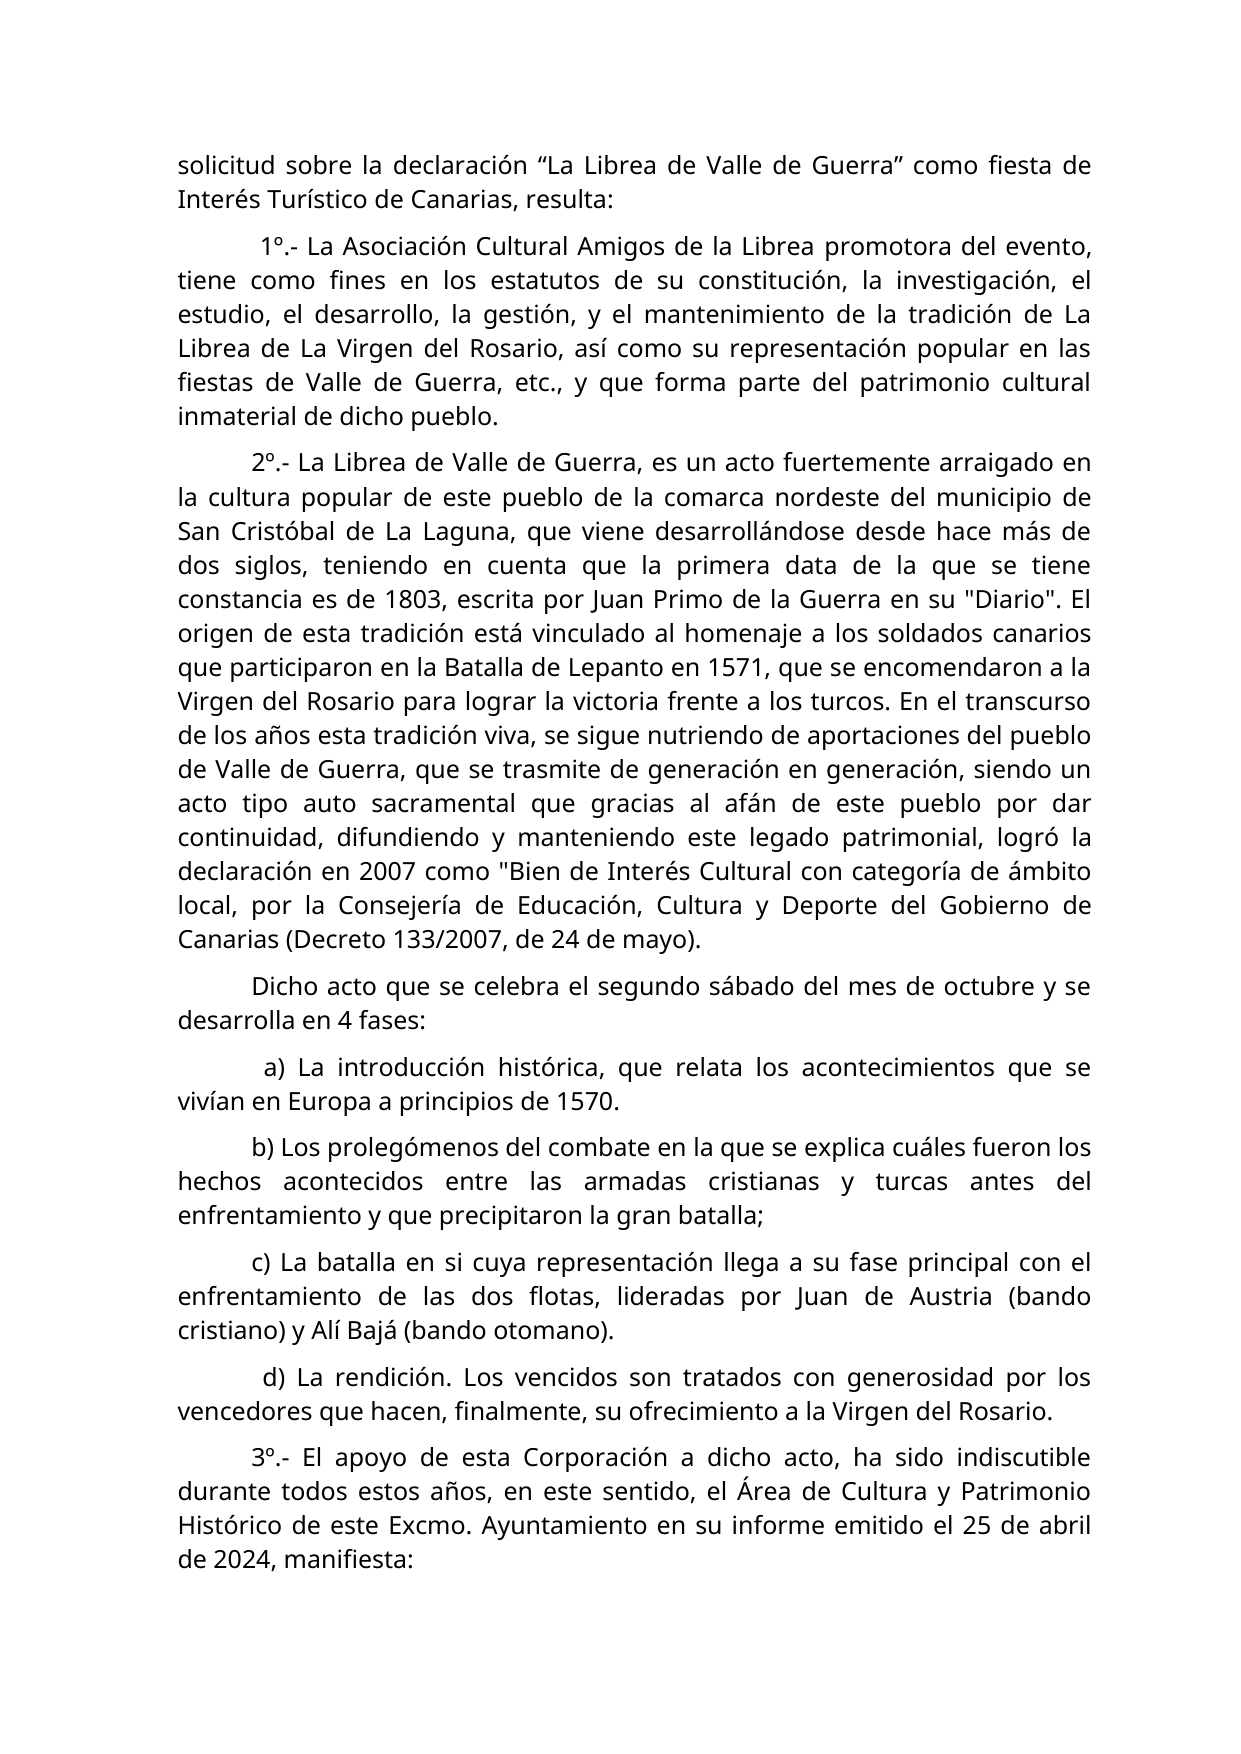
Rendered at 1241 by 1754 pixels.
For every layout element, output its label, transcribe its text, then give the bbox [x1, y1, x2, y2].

text 2º.- La Librea de Valle de Guerra, es un acto fuertemente arraigado en la cultura popular de este pueblo de la comarca nordeste del municipio de San Cristóbal de La Laguna, que viene desarrollándose desde hace más de dos siglos, teniendo en cuenta que la primera data de la que se tiene constancia es de 1803, escrita por Juan Primo de la Guerra en su "Diario". El origen de esta tradición está vinculado al homenaje a los soldados canarios que participaron en la Batalla de Lepanto en 1571, que se encomendaron a la Virgen del Rosario para lograr la victoria frente a los turcos. En el transcurso de los años esta tradición viva, se sigue nutriendo de aportaciones del pueblo de Valle de Guerra, que se trasmite de generación en generación, siendo un acto tipo auto sacramental que gracias al afán de este pueblo por dar continuidad, difundiendo y manteniendo este legado patrimonial, logró la declaración en 2007 como "Bien de Interés Cultural con categoría de ámbito local, por la Consejería de Educación, Cultura y Deporte del Gobierno de Canarias (Decreto 133/2007, de 24 de mayo). [177, 445, 1093, 956]
text d) La rendición. Los vencidos son tratados con generosidad por los vencedores que hacen, finalmente, su ofrecimiento a la Virgen del Rosario. [177, 1359, 1093, 1427]
text 1º.- La Asociación Cultural Amigos de la Librea promotora del evento, tiene como fines en los estatutos de su constitución, la investigación, el estudio, el desarrollo, la gestión, y el mantenimiento de la tradición de La Librea de La Virgen del Rosario, así como su representación popular en las fiestas de Valle de Guerra, etc., y que forma parte del patrimonio cultural inmaterial de dicho pueblo. [177, 228, 1093, 433]
text c) La batalla en si cuya representación llega a su fase principal con el enfrentamiento de las dos flotas, lideradas por Juan de Austria (bando cristiano) y Alí Bajá (bando otomano). [177, 1244, 1093, 1347]
text 3º.- El apoyo de esta Corporación a dicho acto, ha sido indiscutible durante todos estos años, en este sentido, el Área de Cultura y Patrimonio Histórico de este Excmo. Ayuntamiento en su informe emitido el 25 de abril de 2024, manifiesta: [177, 1440, 1093, 1576]
text solicitud sobre la declaración “La Librea de Valle de Guerra” como fiesta de Interés Turístico de Canarias, resulta: [177, 148, 1093, 216]
text Dicho acto que se celebra el segundo sábado del mes de octubre y se desarrolla en 4 fases: [177, 968, 1093, 1037]
text a) La introducción histórica, que relata los acontecimientos que se vivían en Europa a principios de 1570. [177, 1049, 1093, 1117]
text b) Los prolegómenos del combate en la que se explica cuáles fueron los hechos acontecidos entre las armadas cristianas y turcas antes del enfrentamiento y que precipitaron la gran batalla; [177, 1130, 1093, 1232]
